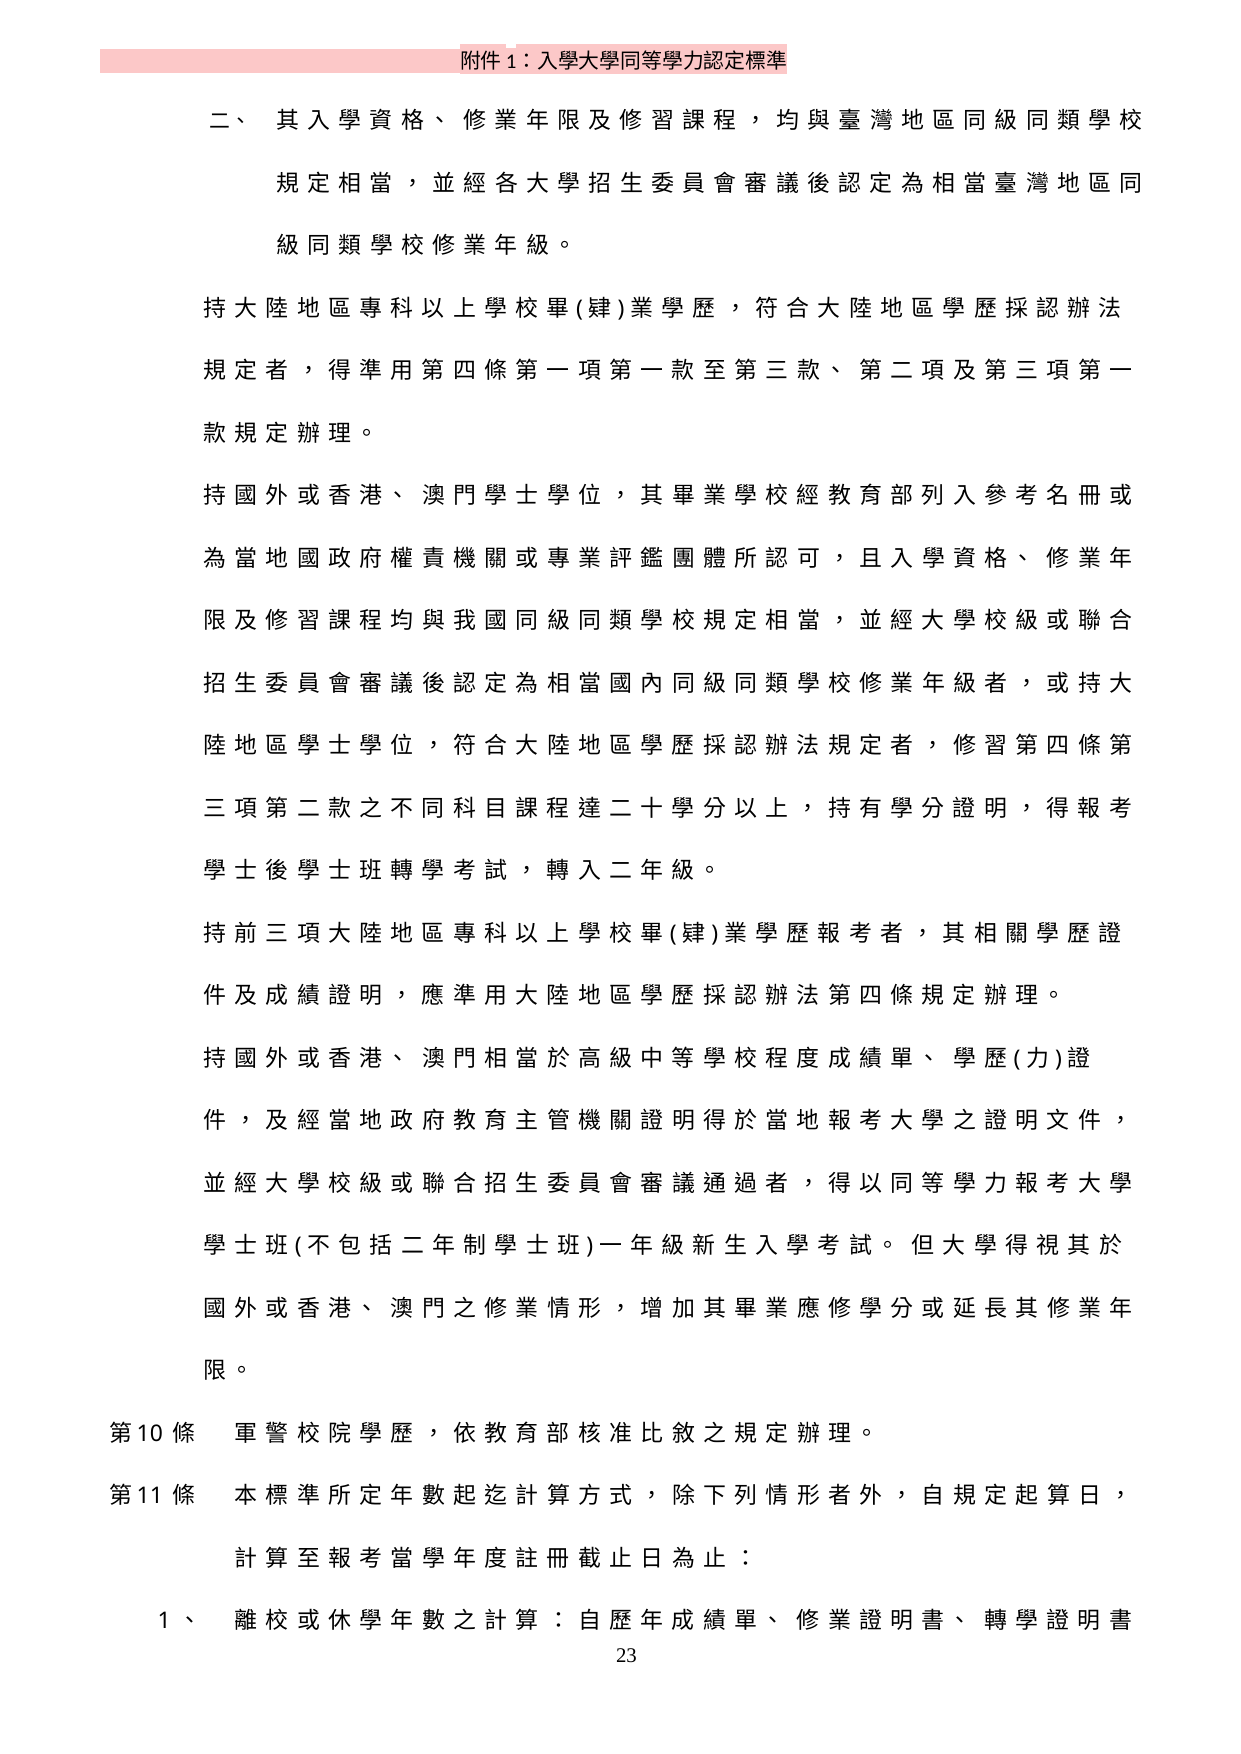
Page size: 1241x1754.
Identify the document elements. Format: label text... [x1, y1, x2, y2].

list 本標準所定年數起迄計算方式，除下列情形者外，自規定起算日，計算至報考當學年度註冊截止日為止： [105, 1452, 1147, 1577]
text 持國外或香港、澳門相當於高級中等學校程度成績單、學歷(力)證件，及經當地政府教育主管機關證明得於當地報考大學之證明文件，並經大學校級或聯合招生委員會審議通過者，得以同等學力報考大學學士班(不包括二年制學士班)一年級新生入學考試。但大學得視其於國外或香港、澳門之修業情形，增加其畢業應修學分或延長其修業年限。 [194, 1015, 1147, 1390]
list 軍警校院學歷，依教育部核准比敘之規定辦理。 [105, 1390, 1147, 1452]
list 其入學資格、修業年限及修習課程，均與臺灣地區同級同類學校規定相當，並經各大學招生委員會審議後認定為相當臺灣地區同級同類學校修業年級。 [209, 77, 1147, 265]
text 持國外或香港、澳門學士學位，其畢業學校經教育部列入參考名冊或為當地國政府權責機關或專業評鑑團體所認可，且入學資格、修業年限及修習課程均與我國同級同類學校規定相當，並經大學校級或聯合招生委員會審議後認定為相當國內同級同類學校修業年級者，或持大陸地區學士學位，符合大陸地區學歷採認辦法規定者，修習第四條第三項第二款之不同科目課程達二十學分以上，持有學分證明，得報考學士後學士班轉學考試，轉入二年級。 [194, 452, 1147, 890]
list 離校或休學年數之計算：自歷年成績單、修業證明書、轉學證明書 [149, 1577, 1147, 1640]
text 持前三項大陸地區專科以上學校畢(肄)業學歷報考者，其相關學歷證件及成績證明，應準用大陸地區學歷採認辦法第四條規定辦理。 [194, 890, 1147, 1015]
text 持大陸地區專科以上學校畢(肄)業學歷，符合大陸地區學歷採認辦法規定者，得準用第四條第一項第一款至第三款、第二項及第三項第一款規定辦理。 [194, 265, 1147, 452]
